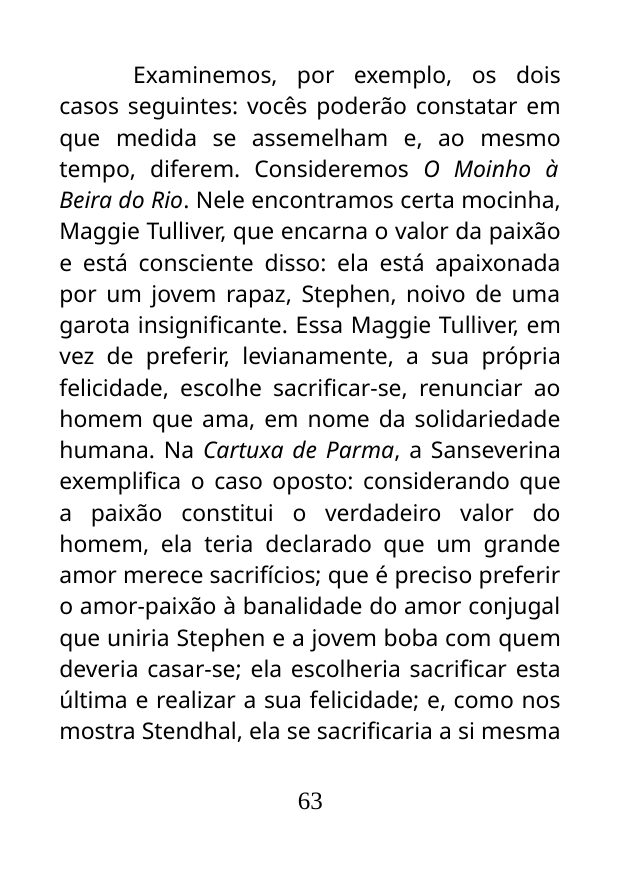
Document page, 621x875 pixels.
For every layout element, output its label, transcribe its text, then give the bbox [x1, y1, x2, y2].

text Examinemos, por exemplo, os dois casos seguintes: vocês poderão constatar em que medida se assemelham e, ao mesmo tempo, diferem. Consideremos O Moinho à Beira do Rio. Nele encontramos certa mocinha, Maggie Tulliver, que encarna o valor da paixão e está consciente disso: ela está apaixonada por um jovem rapaz, Stephen, noivo de uma garota insignificante. Essa Maggie Tulliver, em vez de preferir, levianamente, a sua própria felicidade, escolhe sacrificar-se, renunciar ao homem que ama, em nome da solidariedade humana. Na Cartuxa de Parma, a Sanseverina exemplifica o caso oposto: considerando que a paixão constitui o verdadeiro valor do homem, ela teria declarado que um grande amor merece sacrifícios; que é preciso preferir o amor-paixão à banalidade do amor conjugal que uniria Stephen e a jovem boba com quem deveria casar-se; ela escolheria sacrificar esta última e realizar a sua felicidade; e, como nos mostra Stendhal, ela se sacrificaria a si mesma [59, 59, 561, 747]
